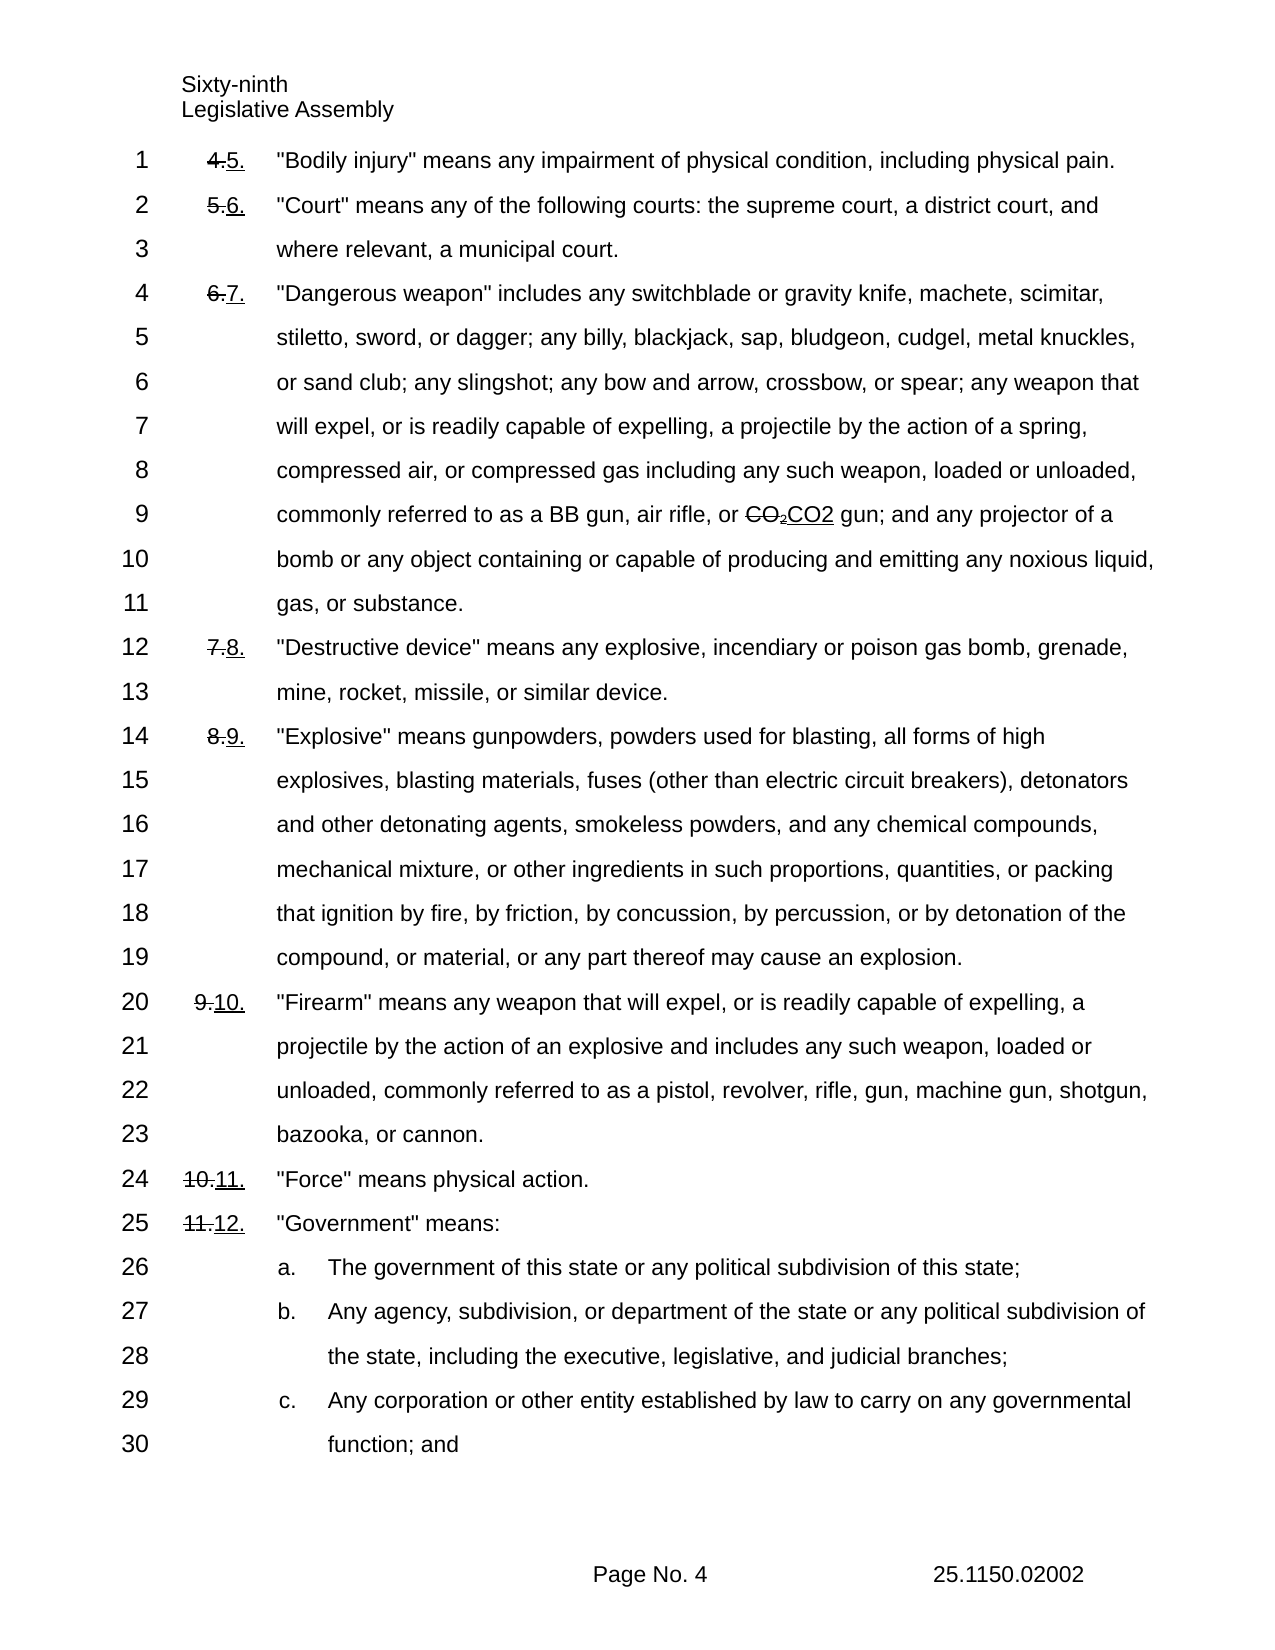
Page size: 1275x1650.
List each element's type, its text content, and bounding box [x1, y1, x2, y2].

text 5.6. "Court" means any of the following courts: the supreme court, a district court, and where relevant, a municipal court. [181, 178, 1154, 266]
text 11.12. "Government" means: [181, 1196, 1154, 1240]
text 10.11. "Force" means physical action. [181, 1152, 1154, 1196]
text 6.7. "Dangerous weapon" includes any switchblade or gravity knife, machete, scimitar, stiletto, sword, or dagger; any billy, blackjack, sap, bludgeon, cudgel, metal knuckles, or sand club; any slingshot; any bow and arrow, crossbow, or spear; any weapon that will expel, or is readily capable of expelling, a projectile by the action of a spring, compressed air, or compressed gas including any such weapon, loaded or unloaded, commonly referred to as a BB gun, air rifle, or CO2CO2 gun; and any projector of a bomb or any object containing or capable of producing and emitting any noxious liquid, gas, or substance. [181, 266, 1154, 620]
text c. Any corporation or other entity established by law to carry on any governmental function; and [181, 1373, 1154, 1461]
text a. The government of this state or any political subdivision of this state; [181, 1240, 1154, 1284]
text 4.5. "Bodily injury" means any impairment of physical condition, including physical pain. [181, 133, 1154, 178]
text 8.9. "Explosive" means gunpowders, powders used for blasting, all forms of high explosives, blasting materials, fuses (other than electric circuit breakers), detonators and other detonating agents, smokeless powders, and any chemical compounds, mechanical mixture, or other ingredients in such proportions, quantities, or packing that ignition by fire, by friction, by concussion, by percussion, or by detonation of the compound, or material, or any part thereof may cause an explosion. [181, 709, 1154, 974]
text b. Any agency, subdivision, or department of the state or any political subdivision of the state, including the executive, legislative, and judicial branches; [181, 1284, 1154, 1373]
text 9.10. "Firearm" means any weapon that will expel, or is readily capable of expelling, a projectile by the action of an explosive and includes any such weapon, loaded or unloaded, commonly referred to as a pistol, revolver, rifle, gun, machine gun, shotgun, bazooka, or cannon. [181, 974, 1154, 1152]
text 7.8. "Destructive device" means any explosive, incendiary or poison gas bomb, grenade, mine, rocket, missile, or similar device. [181, 620, 1154, 709]
